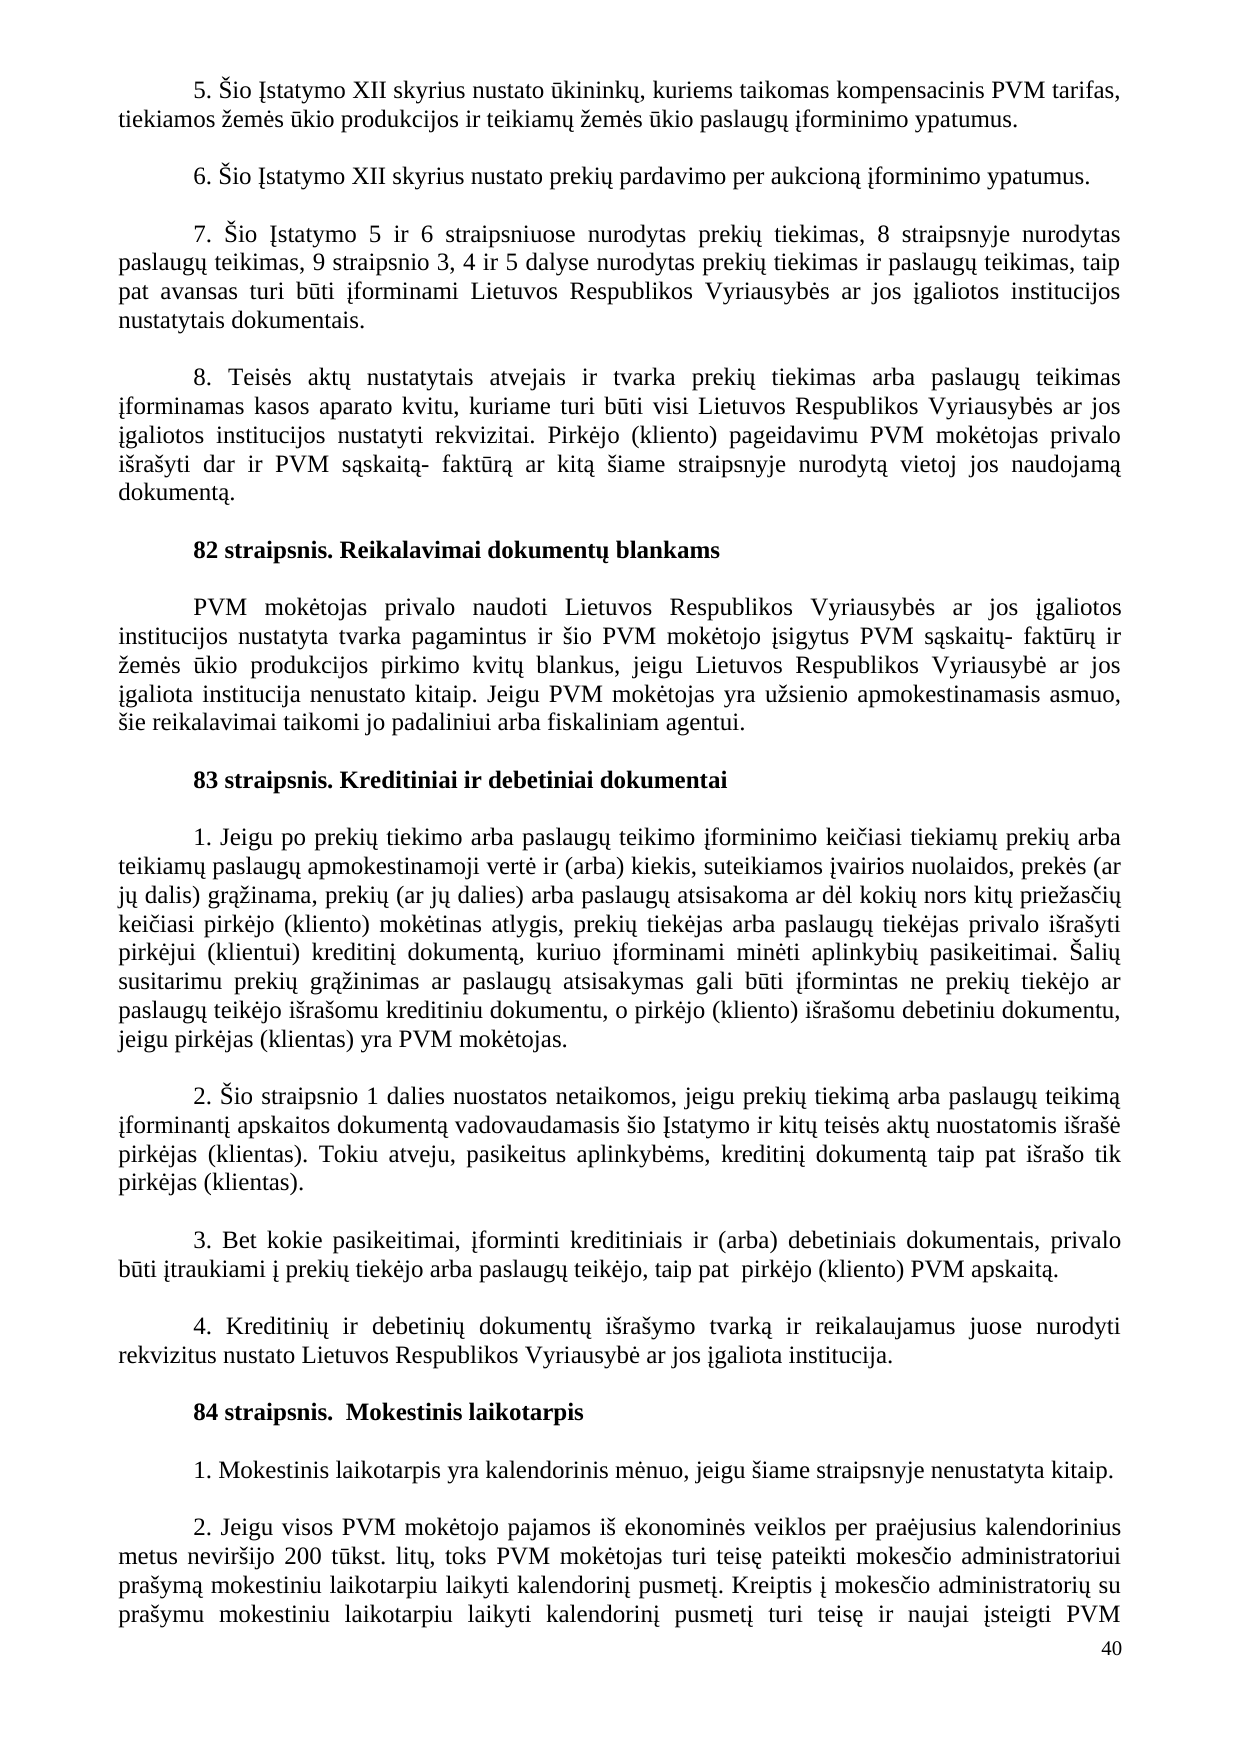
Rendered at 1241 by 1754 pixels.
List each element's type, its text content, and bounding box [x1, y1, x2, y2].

text 4. Kreditinių ir debetinių dokumentų išrašymo tvarką ir reikalaujamus juose nurodyti rekvizitus nustato Lietuvos Respublikos Vyriausybė ar jos įgaliota institucija. [118, 1311, 1122, 1369]
text 5. Šio Įstatymo XII skyrius nustato ūkininkų, kuriems taikomas kompensacinis PVM tarifas, tiekiamos žemės ūkio produkcijos ir teikiamų žemės ūkio paslaugų įforminimo ypatumus. [118, 75, 1122, 132]
text 1. Jeigu po prekių tiekimo arba paslaugų teikimo įforminimo keičiasi tiekiamų prekių arba teikiamų paslaugų apmokestinamoji vertė ir (arba) kiekis, suteikiamos įvairios nuolaidos, prekės (ar jų dalis) grąžinama, prekių (ar jų dalies) arba paslaugų atsisakoma ar dėl kokių nors kitų priežasčių keičiasi pirkėjo (kliento) mokėtinas atlygis, prekių tiekėjas arba paslaugų tiekėjas privalo išrašyti pirkėjui (klientui) kreditinį dokumentą, kuriuo įforminami minėti aplinkybių pasikeitimai. Šalių susitarimu prekių grąžinimas ar paslaugų atsisakymas gali būti įformintas ne prekių tiekėjo ar paslaugų teikėjo išrašomu kreditiniu dokumentu, o pirkėjo (kliento) išrašomu debetiniu dokumentu, jeigu pirkėjas (klientas) yra PVM mokėtojas. [118, 822, 1122, 1052]
text 1. Mokestinis laikotarpis yra kalendorinis mėnuo, jeigu šiame straipsnyje nenustatyta kitaip. [118, 1455, 1122, 1484]
text 6. Šio Įstatymo XII skyrius nustato prekių pardavimo per aukcioną įforminimo ypatumus. [118, 161, 1122, 190]
text 82 straipsnis. Reikalavimai dokumentų blankams [118, 535, 1122, 564]
text 84 straipsnis. Mokestinis laikotarpis [118, 1397, 1122, 1426]
text 3. Bet kokie pasikeitimai, įforminti kreditiniais ir (arba) debetiniais dokumentais, privalo būti įtraukiami į prekių tiekėjo arba paslaugų teikėjo, taip pat pirkėjo (kliento) PVM apskaitą. [118, 1225, 1122, 1282]
text PVM mokėtojas privalo naudoti Lietuvos Respublikos Vyriausybės ar jos įgaliotos institucijos nustatyta tvarka pagamintus ir šio PVM mokėtojo įsigytus PVM sąskaitų- faktūrų ir žemės ūkio produkcijos pirkimo kvitų blankus, jeigu Lietuvos Respublikos Vyriausybė ar jos įgaliota institucija nenustato kitaip. Jeigu PVM mokėtojas yra užsienio apmokestinamasis asmuo, šie reikalavimai taikomi jo padaliniui arba fiskaliniam agentui. [118, 592, 1122, 736]
text 7. Šio Įstatymo 5 ir 6 straipsniuose nurodytas prekių tiekimas, 8 straipsnyje nurodytas paslaugų teikimas, 9 straipsnio 3, 4 ir 5 dalyse nurodytas prekių tiekimas ir paslaugų teikimas, taip pat avansas turi būti įforminami Lietuvos Respublikos Vyriausybės ar jos įgaliotos institucijos nustatytais dokumentais. [118, 219, 1122, 334]
text 83 straipsnis. Kreditiniai ir debetiniai dokumentai [118, 765, 1122, 794]
text 2. Šio straipsnio 1 dalies nuostatos netaikomos, jeigu prekių tiekimą arba paslaugų teikimą įforminantį apskaitos dokumentą vadovaudamasis šio Įstatymo ir kitų teisės aktų nuostatomis išrašė pirkėjas (klientas). Tokiu atveju, pasikeitus aplinkybėms, kreditinį dokumentą taip pat išrašo tik pirkėjas (klientas). [118, 1081, 1122, 1196]
text 2. Jeigu visos PVM mokėtojo pajamos iš ekonominės veiklos per praėjusius kalendorinius metus neviršijo 200 tūkst. litų, toks PVM mokėtojas turi teisę pateikti mokesčio administratoriui prašymą mokestiniu laikotarpiu laikyti kalendorinį pusmetį. Kreiptis į mokesčio administratorių su prašymu mokestiniu laikotarpiu laikyti kalendorinį pusmetį turi teisę ir naujai įsteigti PVM [118, 1512, 1122, 1627]
text 8. Teisės aktų nustatytais atvejais ir tvarka prekių tiekimas arba paslaugų teikimas įforminamas kasos aparato kvitu, kuriame turi būti visi Lietuvos Respublikos Vyriausybės ar jos įgaliotos institucijos nustatyti rekvizitai. Pirkėjo (kliento) pageidavimu PVM mokėtojas privalo išrašyti dar ir PVM sąskaitą- faktūrą ar kitą šiame straipsnyje nurodytą vietoj jos naudojamą dokumentą. [118, 362, 1122, 506]
